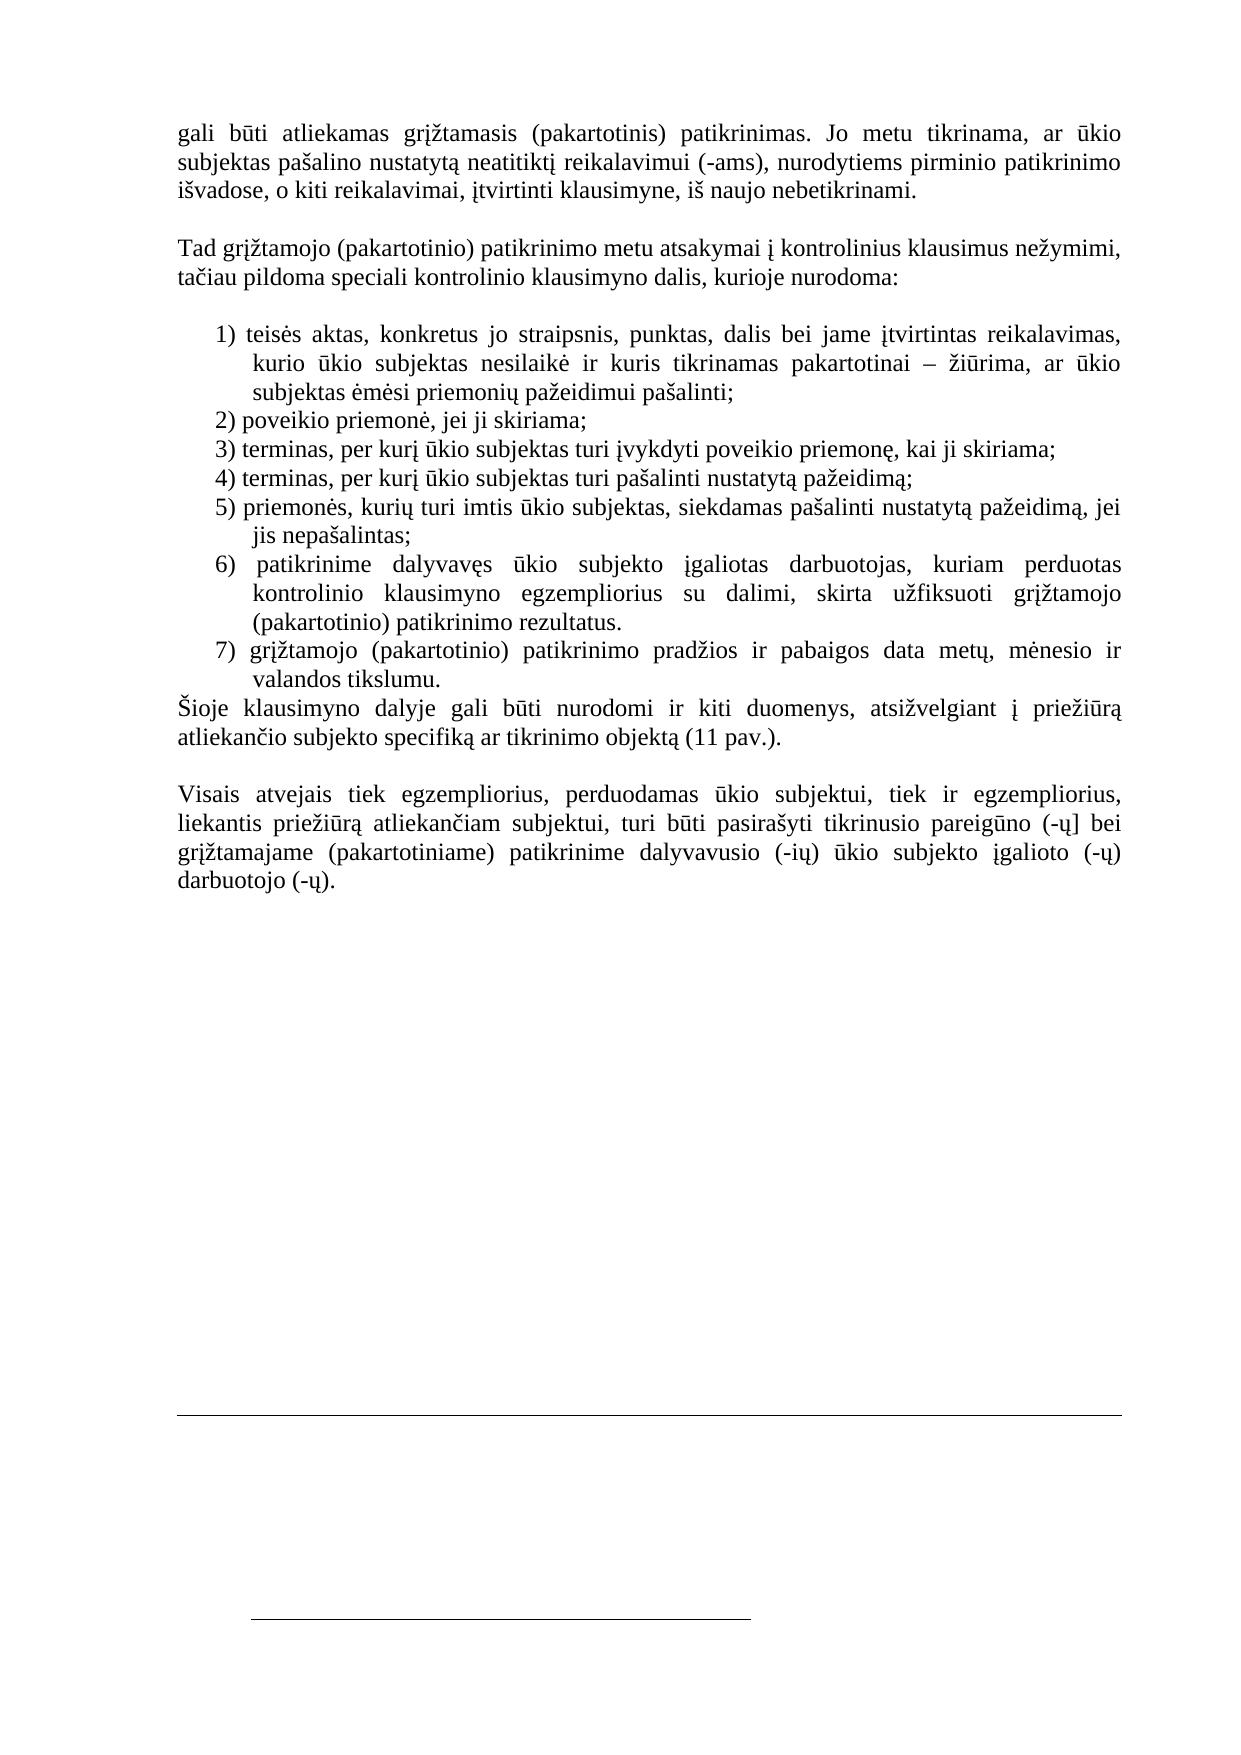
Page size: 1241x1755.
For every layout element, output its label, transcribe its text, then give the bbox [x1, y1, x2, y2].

table_cell [177, 1560, 251, 1589]
table_cell [177, 1500, 251, 1530]
text 3) terminas, per kurį ūkio subjektas turi įvykdyti poveikio priemonę, kai ji skiriama; [215, 434, 1122, 463]
table_cell ___ m. ____ mėn. ___ d. (patikrinimo aktas Nr. ___) patikrinimo metu nustatyti Lietuvos higienos normos HN 117:2007 „Grožio paslaugų sveikatos saugos reikalavimai“, patvirtintos Lietuvos Respublikos sveikatos apsaugos ministro 2007 m. rugpjūčio 1 d. įsakymu Nr. V-633 (Žin., 2007, Nr. 88-3494; 2010, Nr. 47-2264; 2011, Nr. 61-2924], pažeidimai PAŠALINTI. [251, 1416, 1122, 1493]
text gali būti atliekamas grįžtamasis (pakartotinis) patikrinimas. Jo metu tikrinama, ar ūkio subjektas pašalino nustatytą neatitiktį reikalavimui (-ams), nurodytiems pirminio patikrinimo išvadose, o kiti reikalavimai, įtvirtinti klausimyne, iš naujo nebetikrinami. [177, 118, 1122, 204]
table_cell ____________ (patikrinimą atlikusio asmens pareigų pavadinimas) [251, 1530, 551, 1559]
table_cell [177, 1530, 251, 1559]
text Visais atvejais tiek egzempliorius, perduodamas ūkio subjektui, tiek ir egzempliorius, liekantis priežiūrą atliekančiam subjektui, turi būti pasirašyti tikrinusio pareigūno (-ų] bei grįžtamajame (pakartotiniame) patikrinime dalyvavusio (-ių) ūkio subjekto įgalioto (-ų) darbuotojo (-ų). [177, 779, 1122, 894]
text Šioje klausimyno dalyje gali būti nurodomi ir kiti duomenys, atsižvelgiant į priežiūrą atliekančio subjekto specifiką ar tikrinimo objektą (11 pav.). [177, 693, 1122, 751]
text 7) grįžtamojo (pakartotinio) patikrinimo pradžios ir pabaigos data metų, mėnesio ir valandos tikslumu. [215, 636, 1122, 693]
text 5) priemonės, kurių turi imtis ūkio subjektas, siekdamas pašalinti nustatytą pažeidimą, jei jis nepašalintas; [215, 492, 1122, 549]
table_cell ___ punkto (_______________), ___ punkto (_______________), ___ punkto (_______________), NEPAŠALINTI. [251, 1500, 1122, 1530]
table_cell [751, 1589, 1122, 1619]
text 2) poveikio priemonė, jei ji skiriama; [215, 406, 1122, 434]
table_cell ________ (parašas) [551, 1530, 751, 1559]
table_cell ____________ (patikrinime dalyvavusio asmens pareigų pavadinimas) [251, 1560, 551, 1589]
table_cell ____________ (vardas ir pavardė) [751, 1560, 1122, 1589]
table_cell [177, 1589, 251, 1619]
text 1) teisės aktas, konkretus jo straipsnis, punktas, dalis bei jame įtvirtintas reikalavimas, kurio ūkio subjektas nesilaikė ir kuris tikrinamas pakartotinai – žiūrima, ar ūkio subjektas ėmėsi priemonių pažeidimui pašalinti; [215, 319, 1122, 406]
table_cell [551, 1589, 751, 1619]
text 6) patikrinime dalyvavęs ūkio subjekto įgaliotas darbuotojas, kuriam perduotas kontrolinio klausimyno egzempliorius su dalimi, skirta užfiksuoti grįžtamojo (pakartotinio) patikrinimo rezultatus. [215, 549, 1122, 636]
table_header Grįžtamoji plaukų priežiūros paslaugų visuomenės sveikatos saugos kontrolė ___ m. ____ mėn. ___ d. patikrinimo akto Nr. ______ priedas Juridinio asmens/filialo pavadinimas ir kodas, veiklos vykdymo adresas; fizinio asmens vardas, pavardė, verslo liudijimo numeris, išdavimo data ir galiojimo laikas, veiklos vykdymo adresas: Įvertintas ____ m. ____ mėn. ___ d. (patikrinimo aktas Nr. ______) atliktos visuomenės sveikatos saugos kontrolės metu nustatytų HN 117:2007 „Grožio paslaugų sveikatos saugos reikalavimai“, patvirtintos Lietuvos Respublikos sveikatos apsaugos ministro 2007 m. rugpjūčio 1 d. įsakymu Nr. V-633 (Žin., 2007, Nr. 88-3494; 2010, Nr. 47-2264; 2011, Nr. 61-2924), pažeidimų pašalinimas ir kontrolę vykdančių pareigūnų nurodymų vykdymas. Patikrinimo išvada [177, 894, 1122, 1415]
table_cell ____________ (vardas ir pavardė) [751, 1530, 1122, 1559]
table_cell [] [177, 1416, 251, 1493]
table_cell [251, 1589, 551, 1619]
table_cell [] [177, 1493, 251, 1500]
text 4) terminas, per kurį ūkio subjektas turi pašalinti nustatytą pažeidimą; [215, 463, 1122, 492]
table_cell ________ (parašas) [551, 1560, 751, 1589]
text Tad grįžtamojo (pakartotinio) patikrinimo metu atsakymai į kontrolinius klausimus nežymimi, tačiau pildoma speciali kontrolinio klausimyno dalis, kurioje nurodoma: [177, 233, 1122, 291]
